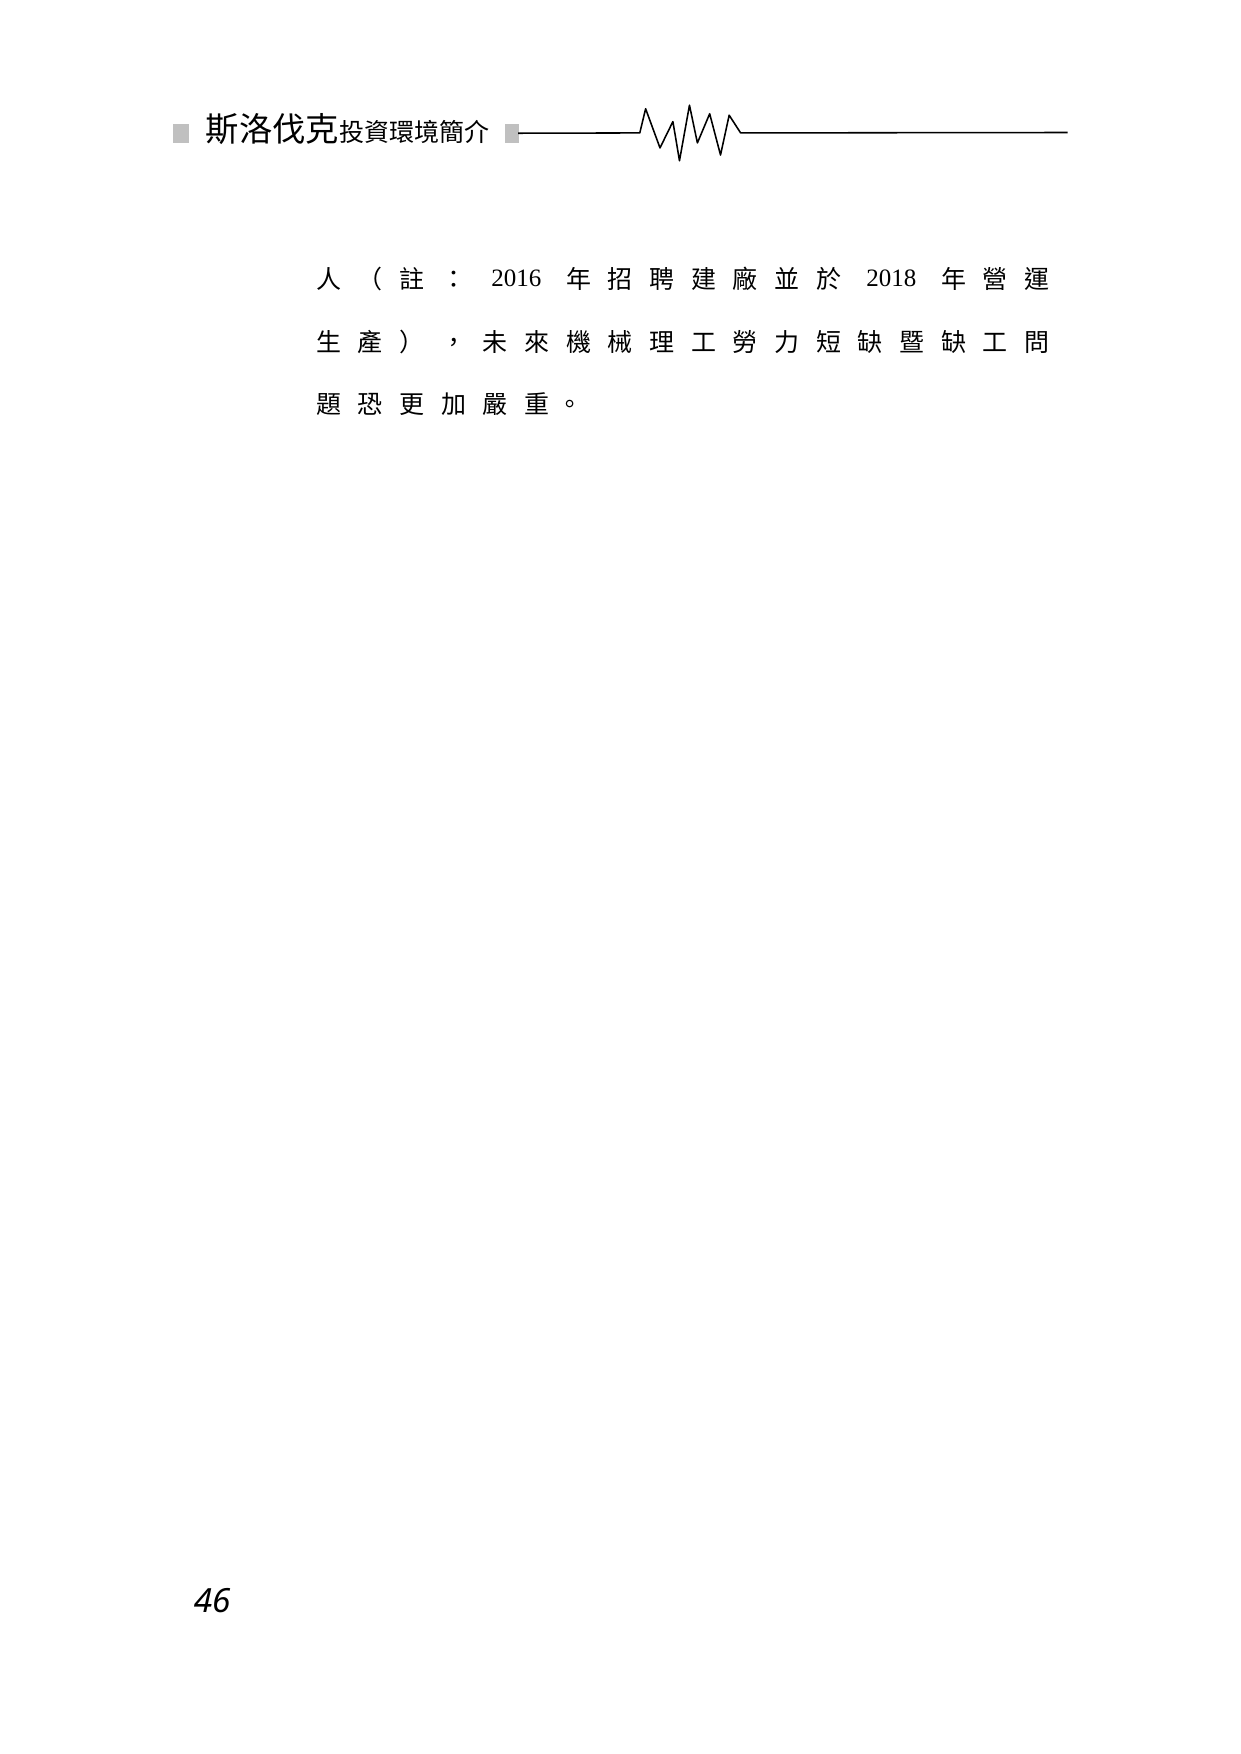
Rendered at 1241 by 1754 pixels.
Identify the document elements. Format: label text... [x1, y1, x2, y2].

text 人（註：2016年招聘建廠並於2018年營運生產），未來機械理工勞力短缺暨缺工問題恐更加嚴重。 [207, 236, 1058, 424]
